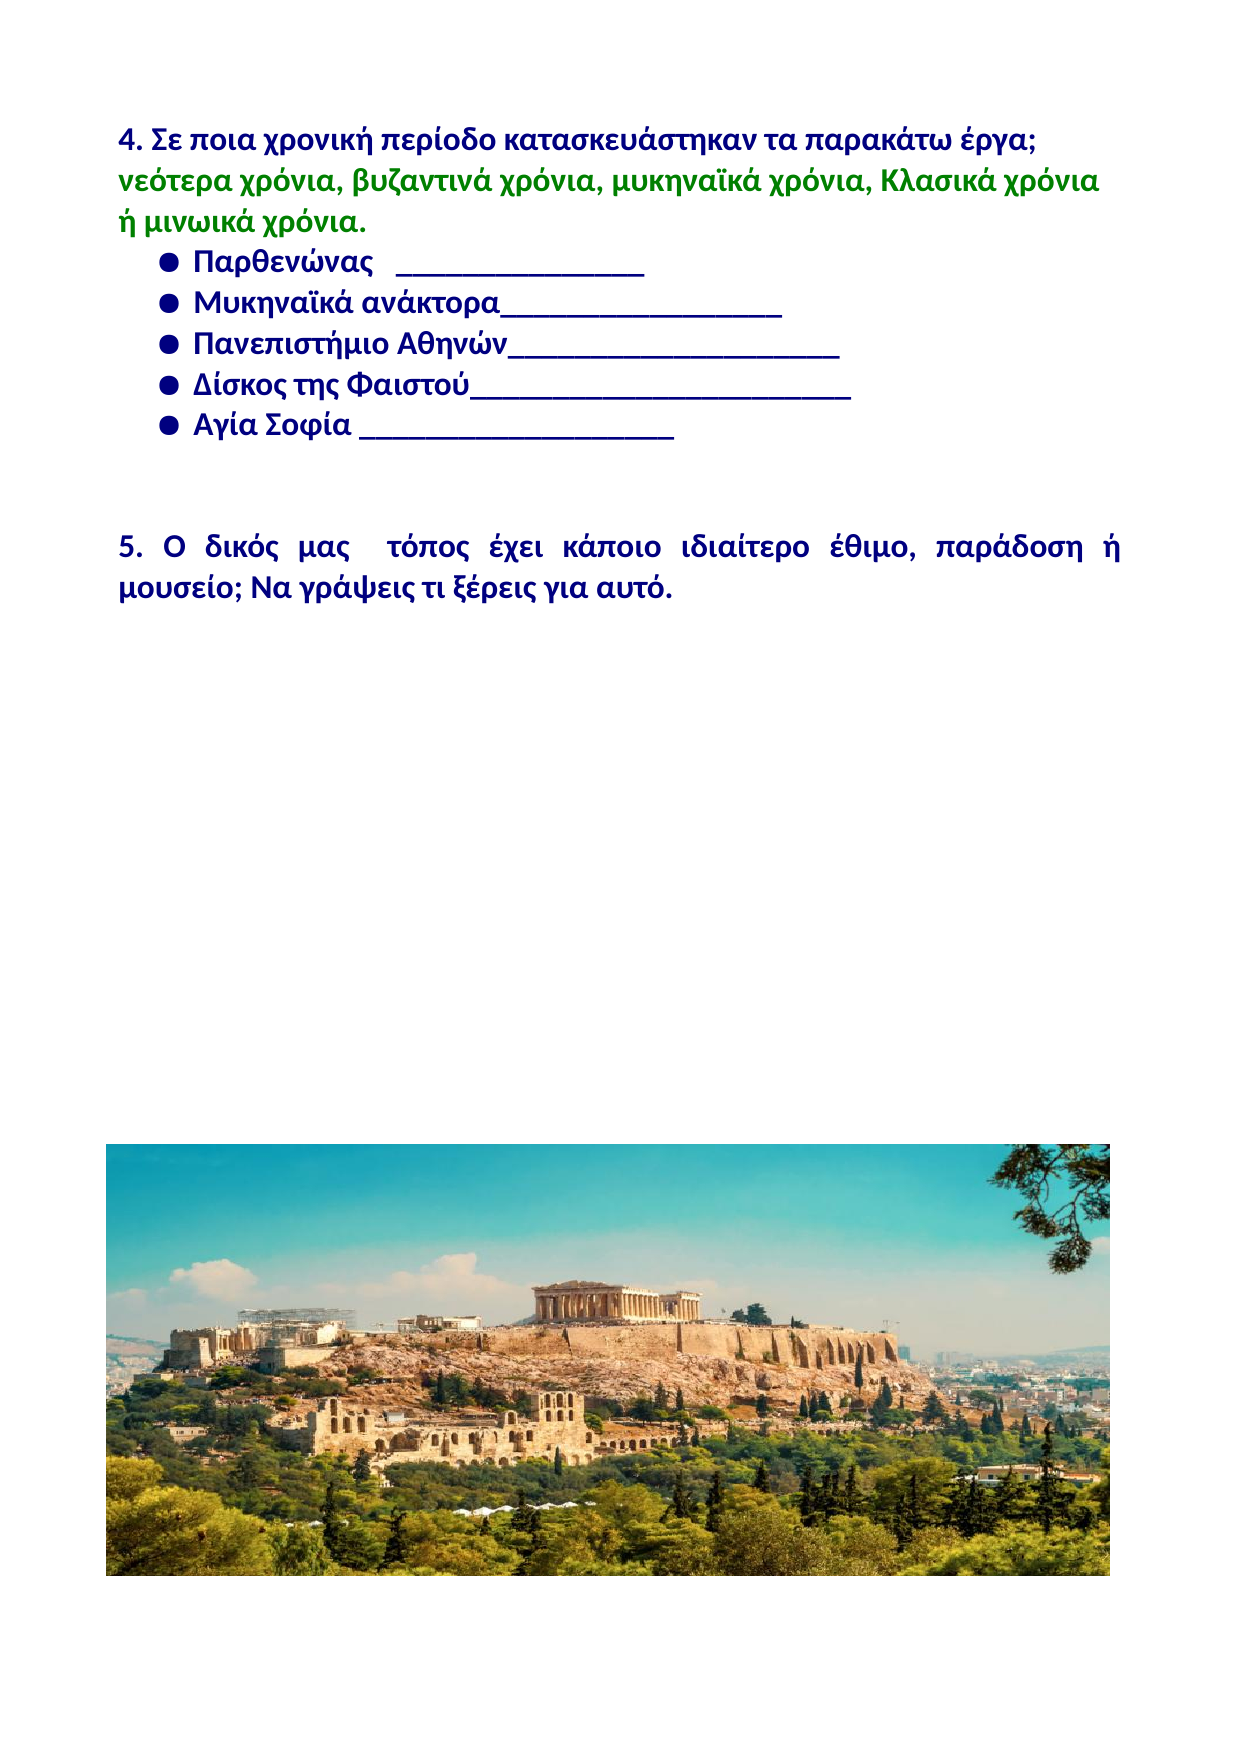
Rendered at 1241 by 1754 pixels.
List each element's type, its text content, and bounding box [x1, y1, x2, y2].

text νεότερα χρόνια, βυζαντινά χρόνια, μυκηναϊκά χρόνια, Κλασικά χρόνια ή μινωικά χρόνια. [118, 159, 1122, 240]
picture [106, 1144, 1110, 1576]
list Παρθενώνας _______________ [156, 240, 1122, 281]
list Αγία Σοφία ___________________ [156, 403, 1122, 444]
list Δίσκος της Φαιστού_______________________ [156, 362, 1122, 403]
text 5. Ο δικός μας τόπος έχει κάποιο ιδιαίτερο έθιμο, παράδοση ή μουσείο; Να γράψεις τι ξέρεις για αυτό. [118, 525, 1122, 607]
list Πανεπιστήμιο Αθηνών____________________ [156, 322, 1122, 362]
list Μυκηναϊκά ανάκτορα_________________ [156, 281, 1122, 322]
text 4. Σε ποια χρονική περίοδο κατασκευάστηκαν τα παρακάτω έργα; [118, 118, 1122, 159]
